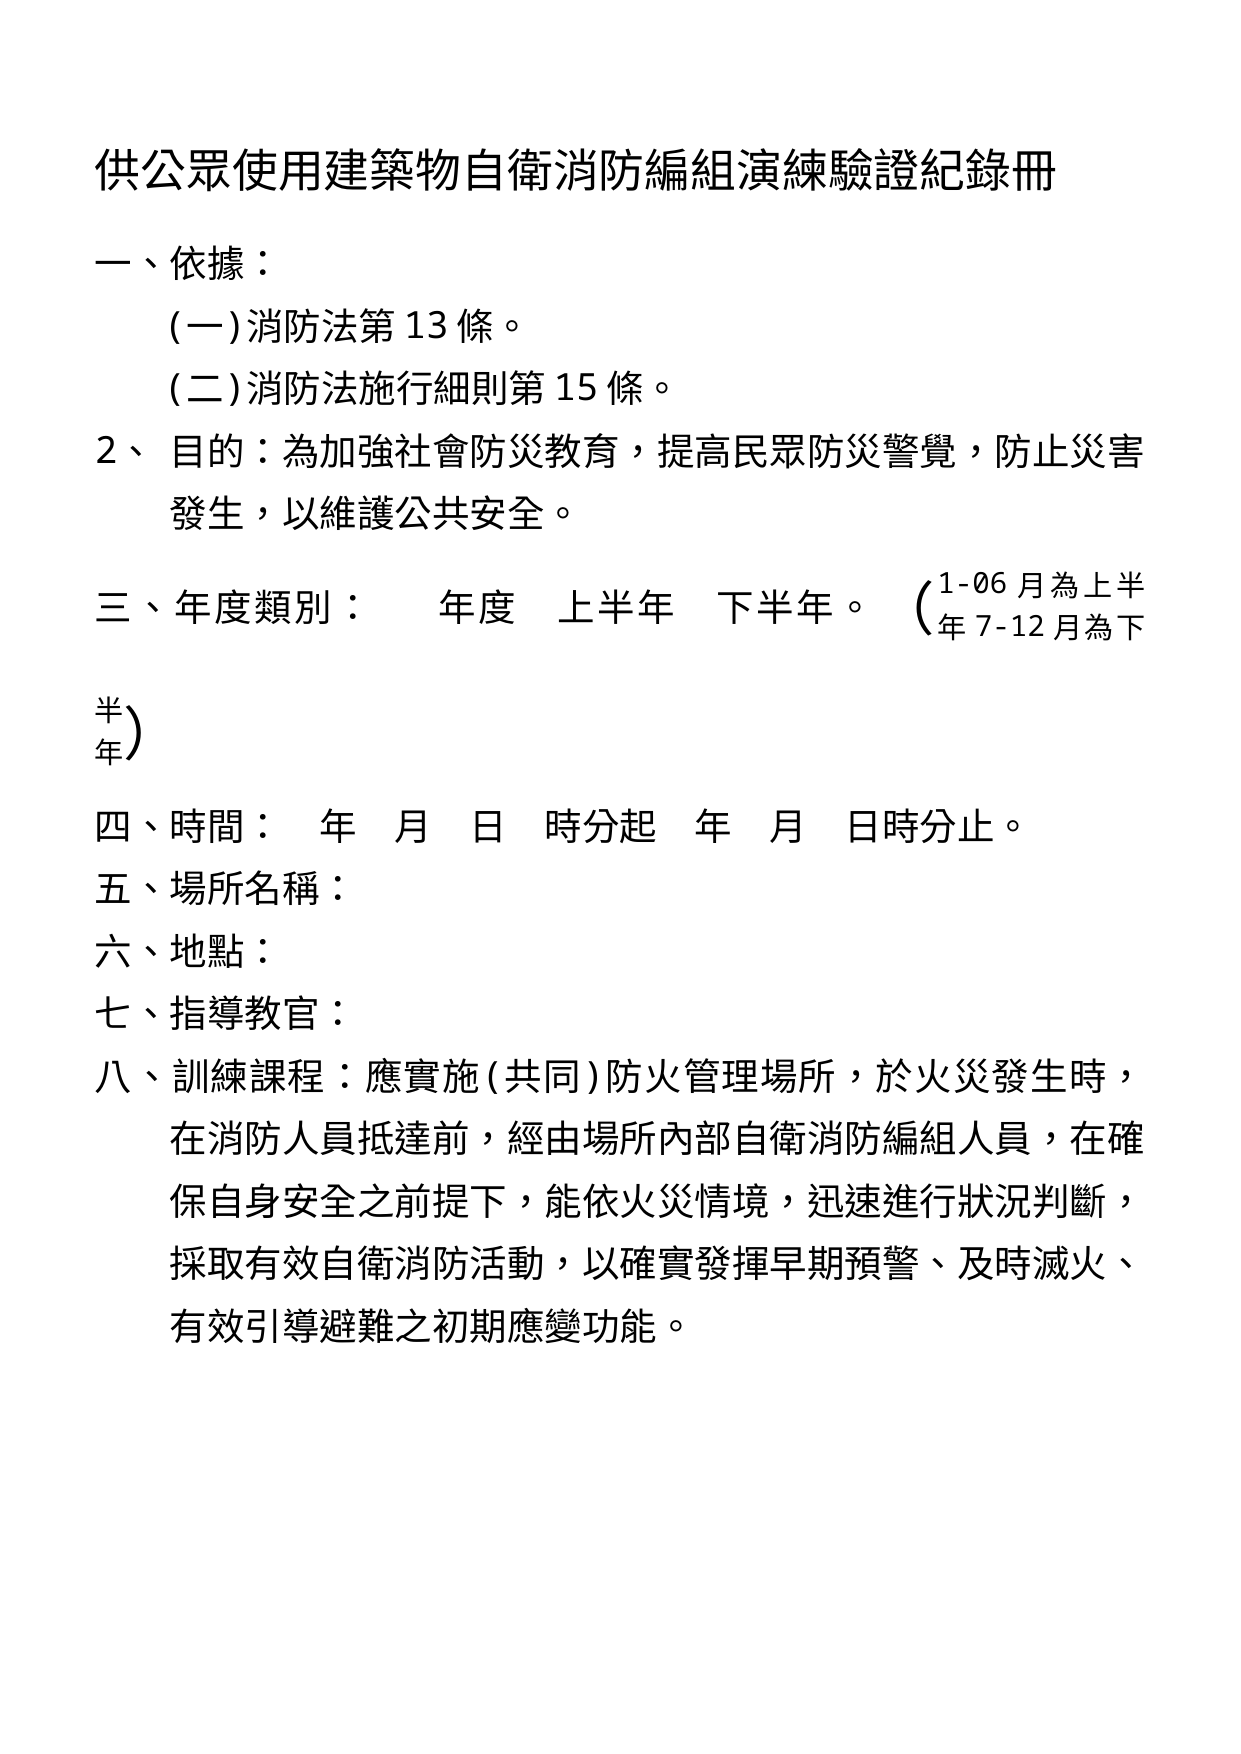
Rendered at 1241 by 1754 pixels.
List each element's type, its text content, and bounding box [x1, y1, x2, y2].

text 七、指導教官： [94, 969, 1146, 1032]
text 六、地點： [94, 907, 1146, 969]
text 八、訓練課程：應實施(共同)防火管理場所，於火災發生時，在消防人員抵達前，經由場所內部自衛消防編組人員，在確保自身安全之前提下，能依火災情境，迅速進行狀況判斷，採取有效自衛消防活動，以確實發揮早期預警、及時滅火、有效引導避難之初期應變功能。 [94, 1032, 1146, 1344]
list 目的：為加強社會防災教育，提高民眾防災警覺，防止災害發生，以維護公共安全。 [94, 407, 1146, 532]
text 一、依據： [94, 219, 1146, 282]
text (二)消防法施行細則第15條。 [163, 344, 1146, 407]
text 供公眾使用建築物自衛消防編組演練驗證紀錄冊 [94, 94, 1146, 219]
text 三、年度類別： 年度 上半年 下半年。（1-06月為上半年7-12月為下半年） [94, 532, 1146, 782]
text 四、時間： 年 月 日 時分起 年 月 日時分止。 [94, 782, 1146, 844]
text 五、場所名稱： [94, 844, 1146, 907]
text (一)消防法第13條。 [163, 282, 1146, 344]
